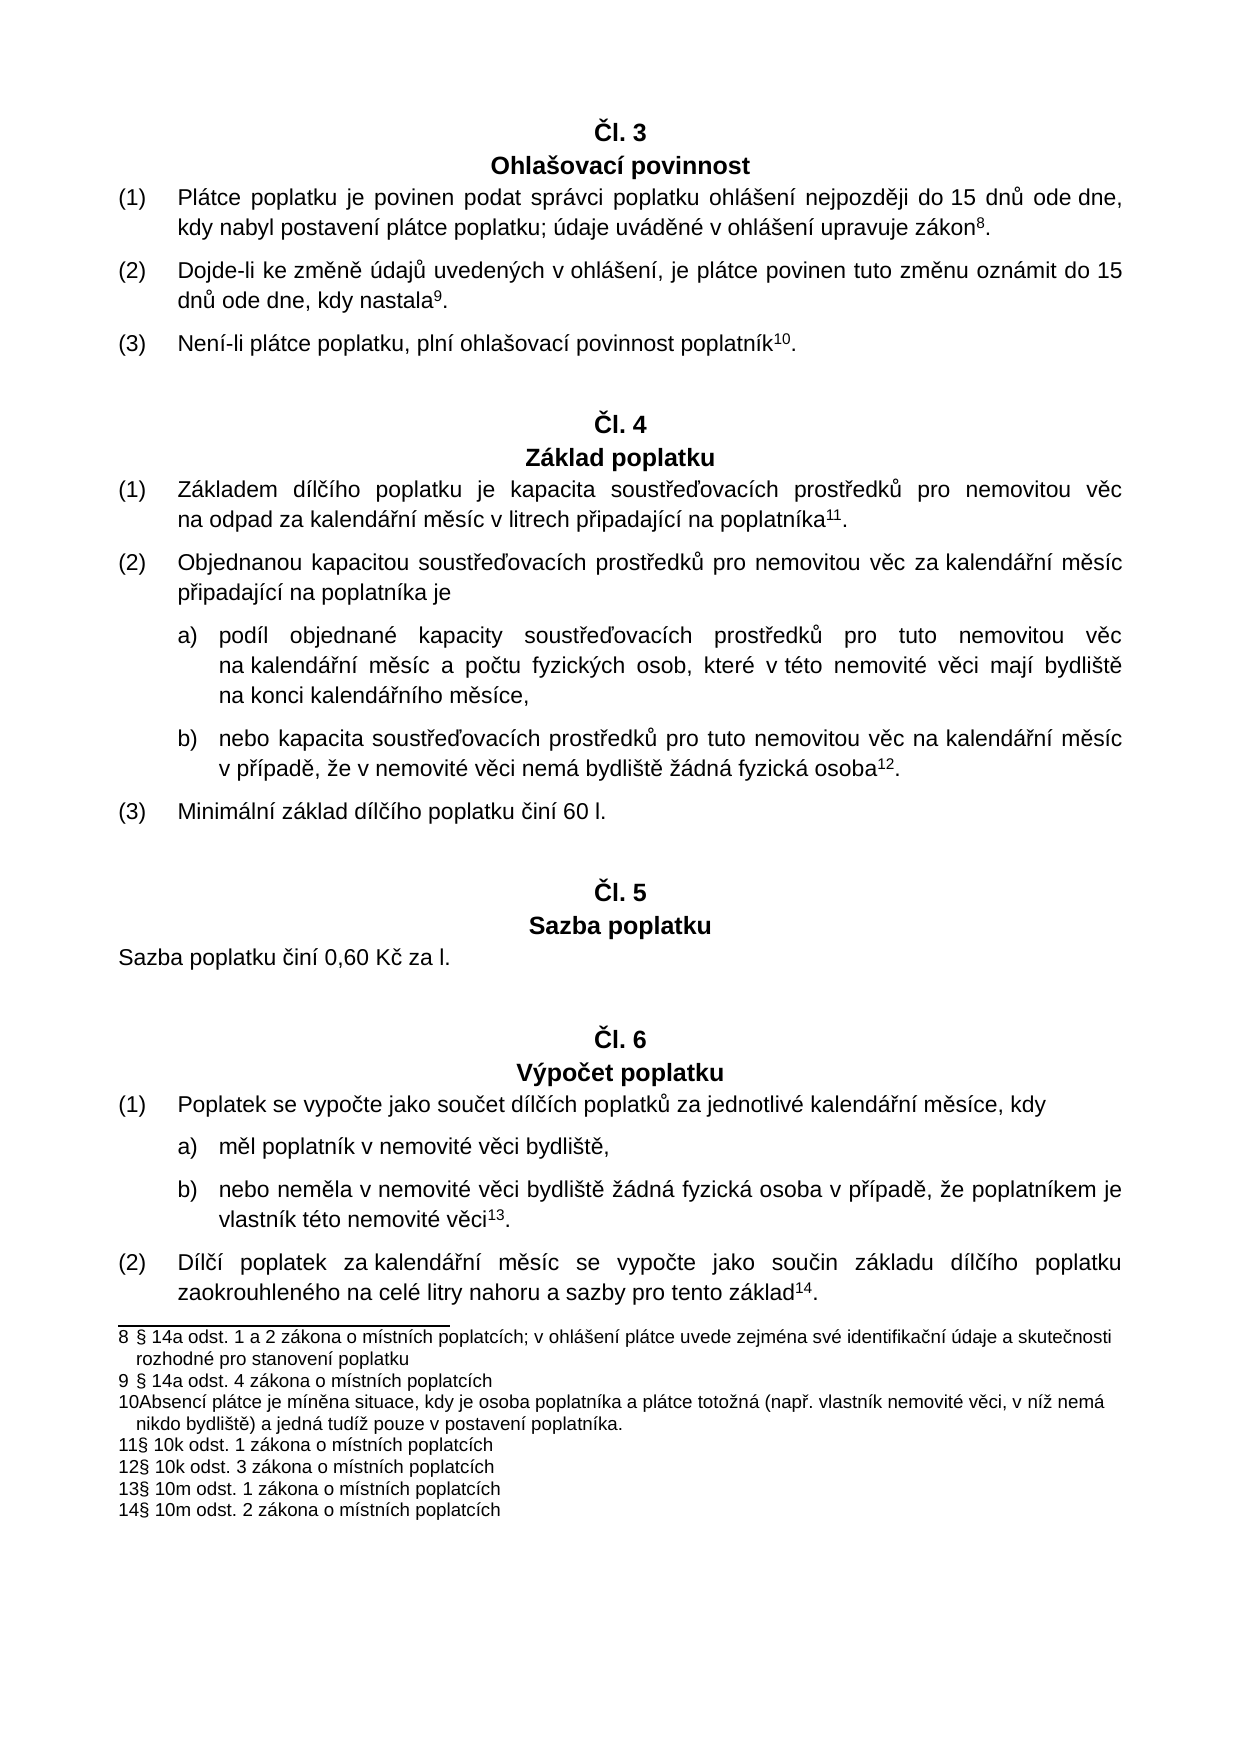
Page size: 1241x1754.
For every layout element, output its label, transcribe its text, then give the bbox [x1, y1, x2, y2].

subtitle Čl. 3 Ohlašovací povinnost [118, 118, 1122, 180]
list Základem dílčího poplatku je kapacita soustřeďovacích prostředků pro nemovitou věc na odpad za kalendářní měsíc v litrech připadající na poplatníka. [118, 476, 1122, 533]
list Není-li plátce poplatku, plní ohlašovací povinnost poplatník. [118, 330, 1122, 356]
list Minimální základ dílčího poplatku činí 60 l. [118, 798, 1122, 824]
list podíl objednané kapacity soustřeďovacích prostředků pro tuto nemovitou věc na kalendářní měsíc a počtu fyzických osob, které v této nemovité věci mají bydliště na konci kalendářního měsíce, [177, 622, 1122, 709]
list nebo neměla v nemovité věci bydliště žádná fyzická osoba v případě, že poplatníkem je vlastník této nemovité věci. [177, 1176, 1122, 1233]
list Poplatek se vypočte jako součet dílčích poplatků za jednotlivé kalendářní měsíce, kdy [118, 1091, 1122, 1117]
subtitle Čl. 6 Výpočet poplatku [118, 1024, 1122, 1086]
list Dojde-li ke změně údajů uvedených v ohlášení, je plátce povinen tuto změnu oznámit do 15 dnů ode dne, kdy nastala. [118, 257, 1122, 314]
list měl poplatník v nemovité věci bydliště, [177, 1133, 1122, 1160]
list nebo kapacita soustřeďovacích prostředků pro tuto nemovitou věc na kalendářní měsíc v případě, že v nemovité věci nemá bydliště žádná fyzická osoba. [177, 725, 1122, 782]
list Objednanou kapacitou soustřeďovacích prostředků pro nemovitou věc za kalendářní měsíc připadající na poplatníka je [118, 549, 1122, 606]
list § 10k odst. 1 zákona o místních poplatcích [118, 1434, 1122, 1456]
subtitle Čl. 5 Sazba poplatku [118, 878, 1122, 940]
list § 10m odst. 2 zákona o místních poplatcích [118, 1499, 1122, 1520]
list Absencí plátce je míněna situace, kdy je osoba poplatníka a plátce totožná (např. vlastník nemovité věci, v níž nemá nikdo bydliště) a jedná tudíž pouze v postavení poplatníka. [118, 1391, 1122, 1434]
list Plátce poplatku je povinen podat správci poplatku ohlášení nejpozději do 15 dnů ode dne, kdy nabyl postavení plátce poplatku; údaje uváděné v ohlášení upravuje zákon. [118, 184, 1122, 241]
list § 14a odst. 1 a 2 zákona o místních poplatcích; v ohlášení plátce uvede zejména své identifikační údaje a skutečnosti rozhodné pro stanovení poplatku [118, 1326, 1122, 1369]
list § 10k odst. 3 zákona o místních poplatcích [118, 1456, 1122, 1477]
list Dílčí poplatek za kalendářní měsíc se vypočte jako součin základu dílčího poplatku zaokrouhleného na celé litry nahoru a sazby pro tento základ. [118, 1249, 1122, 1306]
list § 14a odst. 4 zákona o místních poplatcích [118, 1369, 1122, 1391]
list § 10m odst. 1 zákona o místních poplatcích [118, 1477, 1122, 1499]
text Sazba poplatku činí 0,60 Kč za l. [118, 944, 1122, 971]
subtitle Čl. 4 Základ poplatku [118, 410, 1122, 472]
